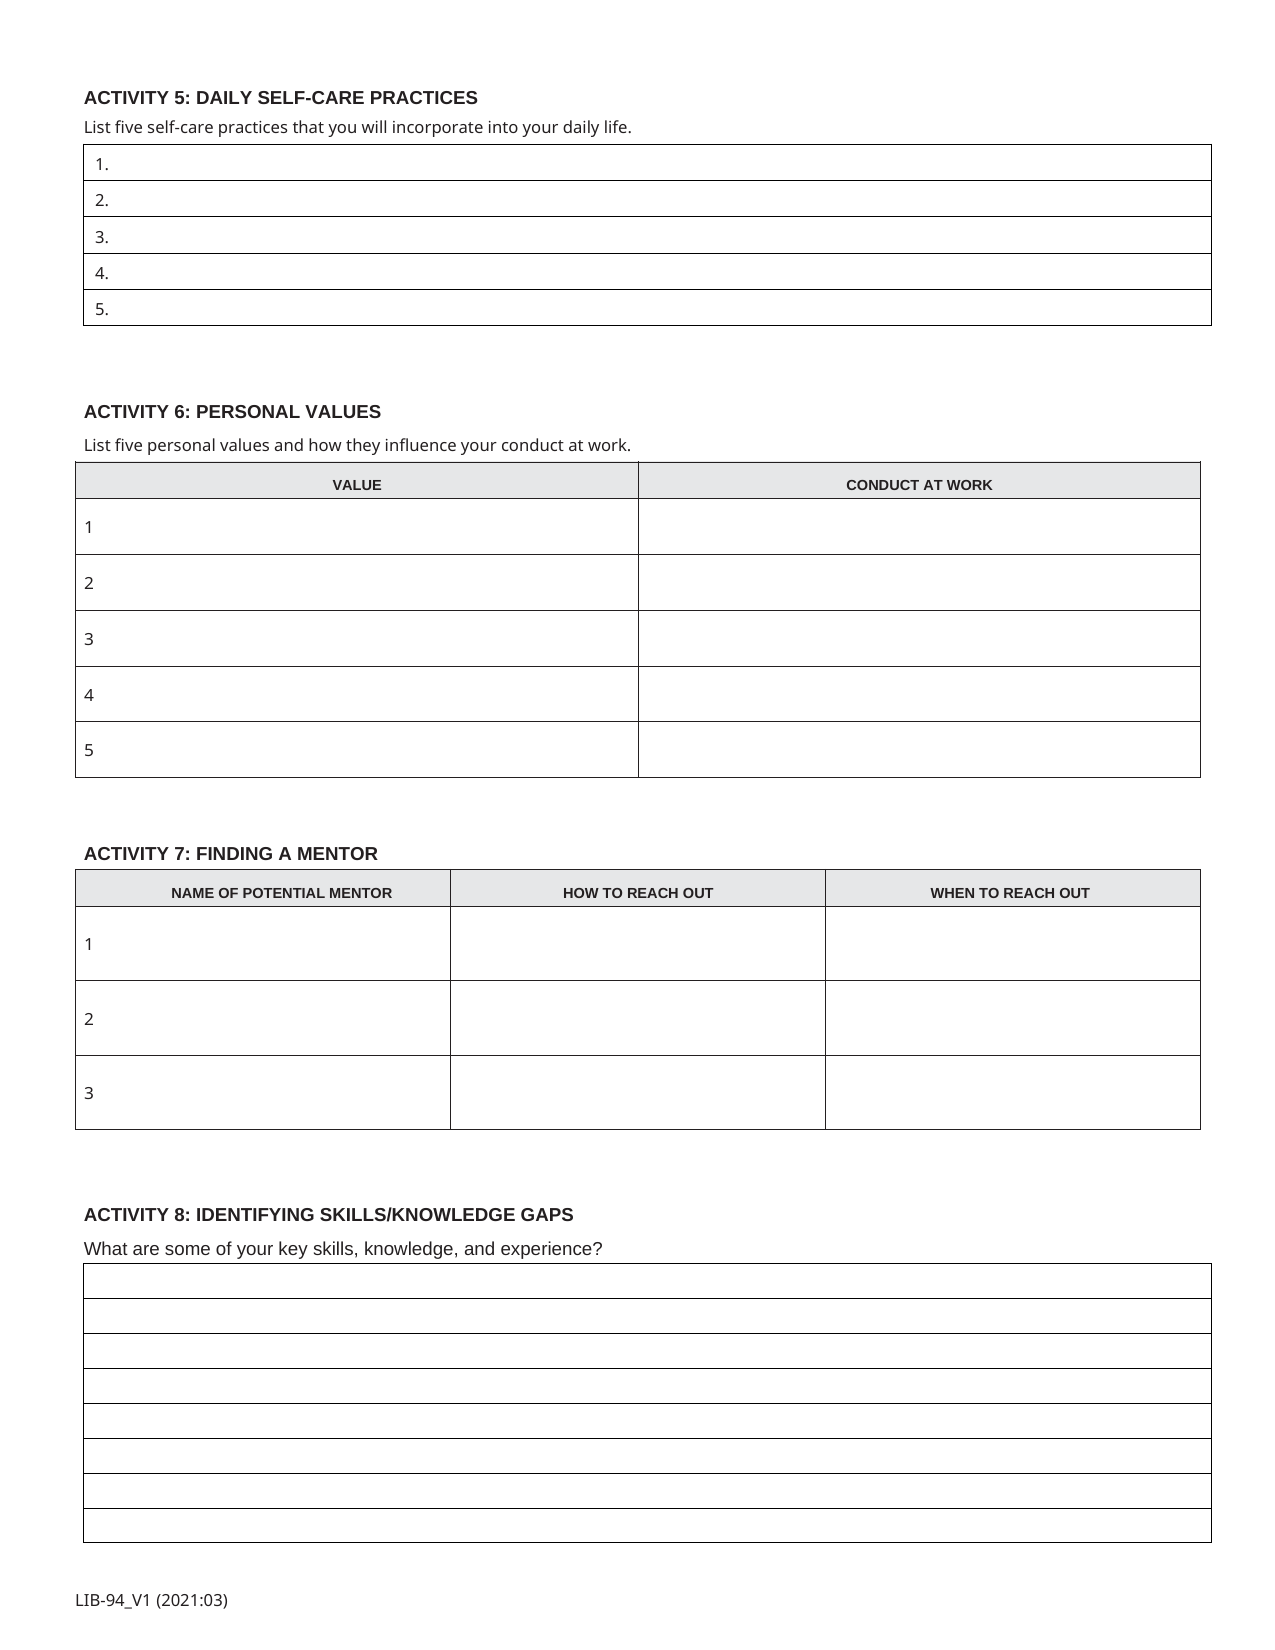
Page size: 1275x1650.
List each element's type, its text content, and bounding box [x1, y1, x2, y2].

table_cell 2 [76, 981, 450, 1055]
table_cell 5. [84, 290, 1211, 325]
table_cell 2 [76, 555, 638, 610]
table_cell [84, 1299, 1211, 1333]
table_cell 4 [76, 667, 638, 721]
text ACTIVITY 5: DAILY SELF-CARE PRACTICES [83, 87, 1212, 108]
table_cell [84, 1369, 1211, 1403]
table_header [84, 1264, 1211, 1298]
table_cell [84, 1334, 1211, 1368]
table_cell 4. [84, 254, 1211, 289]
table_cell 3. [84, 217, 1211, 252]
table_cell 3 [76, 1056, 450, 1129]
table_cell [639, 555, 1200, 610]
table_cell [826, 907, 1200, 980]
table_header NAME OF POTENTIAL MENTOR [76, 870, 450, 906]
subtitle ACTIVITY 7: FINDING A MENTOR [83, 843, 1212, 865]
table_cell 3 [76, 611, 638, 666]
table_cell [639, 667, 1200, 721]
table_header WHEN TO REACH OUT [826, 870, 1200, 906]
table_cell [84, 1439, 1211, 1472]
table_cell [451, 981, 825, 1055]
table_cell 1 [76, 907, 450, 980]
table_header HOW TO REACH OUT [451, 870, 825, 906]
subtitle ACTIVITY 6: PERSONAL VALUES [83, 401, 1212, 422]
table_cell [451, 907, 825, 980]
table_cell [84, 1509, 1211, 1542]
table_header 1. [84, 145, 1211, 180]
table_cell [826, 981, 1200, 1055]
table_cell [84, 1474, 1211, 1507]
table_cell [639, 722, 1200, 777]
table_cell [84, 1404, 1211, 1438]
table_header CONDUCT AT WORK [639, 463, 1200, 498]
table_cell [639, 499, 1200, 554]
text ACTIVITY 8: IDENTIFYING SKILLS/KNOWLEDGE GAPS [83, 1204, 1212, 1225]
text List five self-care practices that you will incorporate into your daily life. [83, 116, 1212, 139]
table_cell [451, 1056, 825, 1129]
table_cell 5 [76, 722, 638, 777]
table_header VALUE [76, 463, 638, 498]
table_cell 1 [76, 499, 638, 554]
text List five personal values and how they influence your conduct at work. [83, 434, 1212, 457]
table_cell 2. [84, 181, 1211, 216]
table_cell [639, 611, 1200, 666]
text What are some of your key skills, knowledge, and experience? [83, 1237, 1212, 1259]
table_cell [826, 1056, 1200, 1129]
